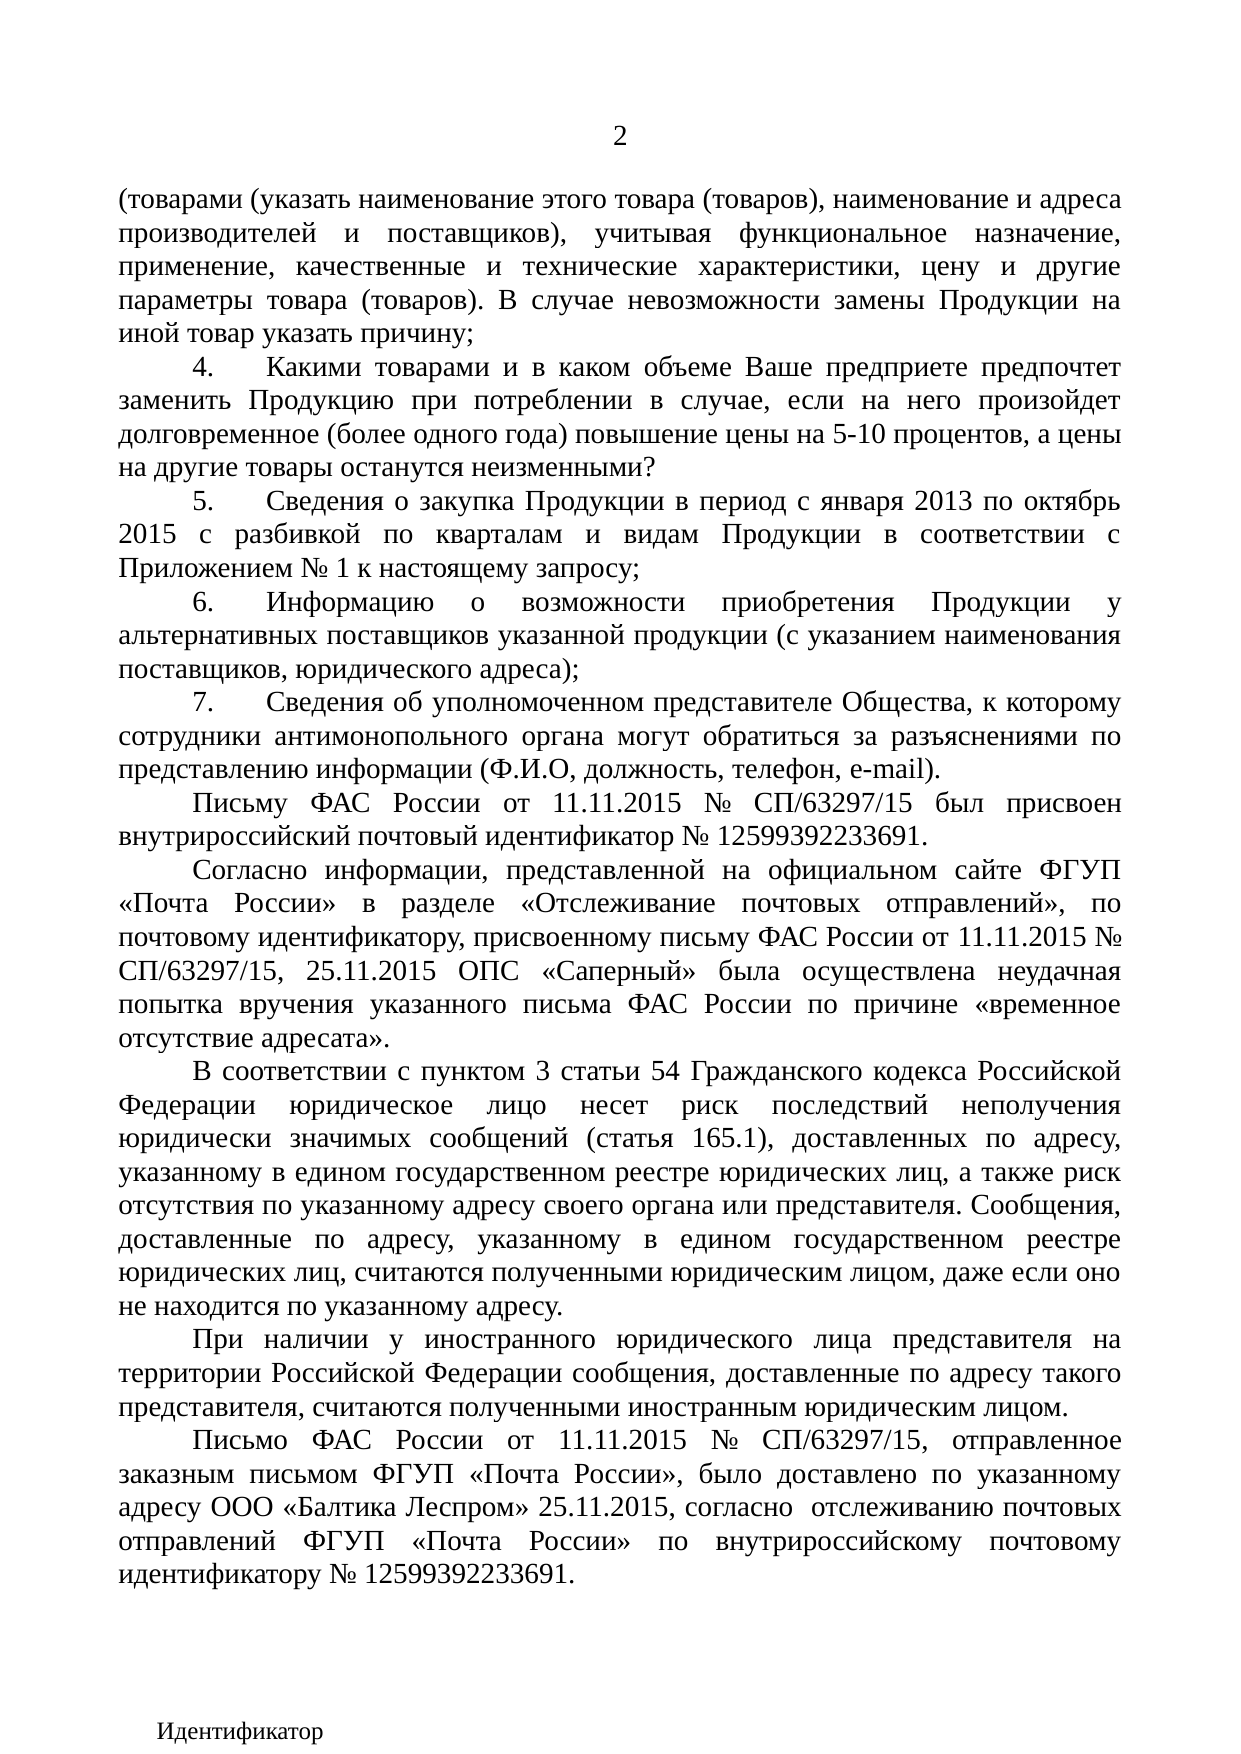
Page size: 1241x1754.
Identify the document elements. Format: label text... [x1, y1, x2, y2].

text Письму ФАС России от 11.11.2015 № СП/63297/15 был присвоен внутрироссийский почтовый идентификатор № 12599392233691. [118, 785, 1122, 852]
text Согласно информации, представленной на официальном сайте ФГУП «Почта России» в разделе «Отслеживание почтовых отправлений», по почтовому идентификатору, присвоенному письму ФАС России от 11.11.2015 № СП/63297/15, 25.11.2015 ОПС «Саперный» была осуществлена неудачная попытка вручения указанного письма ФАС России по причине «временное отсутствие адресата». [118, 852, 1122, 1053]
text (товарами (указать наименование этого товара (товаров), наименование и адреса производителей и поставщиков), учитывая функциональное назначение, применение, качественные и технические характеристики, цену и другие параметры товара (товаров). В случае невозможности замены Продукции на иной товар указать причину; [118, 181, 1122, 349]
text 5. Сведения о закупка Продукции в период с января 2013 по октябрь 2015 с разбивкой по кварталам и видам Продукции в соответствии с Приложением № 1 к настоящему запросу; [118, 483, 1122, 584]
text 4. Какими товарами и в каком объеме Ваше предприете предпочтет заменить Продукцию при потреблении в случае, если на него произойдет долговременное (более одного года) повышение цены на 5-10 процентов, а цены на другие товары останутся неизменными? [118, 349, 1122, 483]
text 6. Информацию о возможности приобретения Продукции у альтернативных поставщиков указанной продукции (с указанием наименования поставщиков, юридического адреса); [118, 584, 1122, 684]
text Письмо ФАС России от 11.11.2015 № СП/63297/15, отправленное заказным письмом ФГУП «Почта России», было доставлено по указанному адресу ООО «Балтика Леспром» 25.11.2015, согласно отслеживанию почтовых отправлений ФГУП «Почта России» по внутрироссийскому почтовому идентификатору № 12599392233691. [118, 1422, 1122, 1590]
text В соответствии с пунктом 3 статьи 54 Гражданского кодекса Российской Федерации юридическое лицо несет риск последствий неполучения юридически значимых сообщений (статья 165.1), доставленных по адресу, указанному в едином государственном реестре юридических лиц, а также риск отсутствия по указанному адресу своего органа или представителя. Сообщения, доставленные по адресу, указанному в едином государственном реестре юридических лиц, считаются полученными юридическим лицом, даже если оно не находится по указанному адресу. [118, 1053, 1122, 1322]
text 7. Сведения об уполномоченном представителе Общества, к которому сотрудники антимонопольного органа могут обратиться за разъяснениями по представлению информации (Ф.И.О, должность, телефон, e-mail). [118, 684, 1122, 785]
text При наличии у иностранного юридического лица представителя на территории Российской Федерации сообщения, доставленные по адресу такого представителя, считаются полученными иностранным юридическим лицом. [118, 1322, 1122, 1422]
